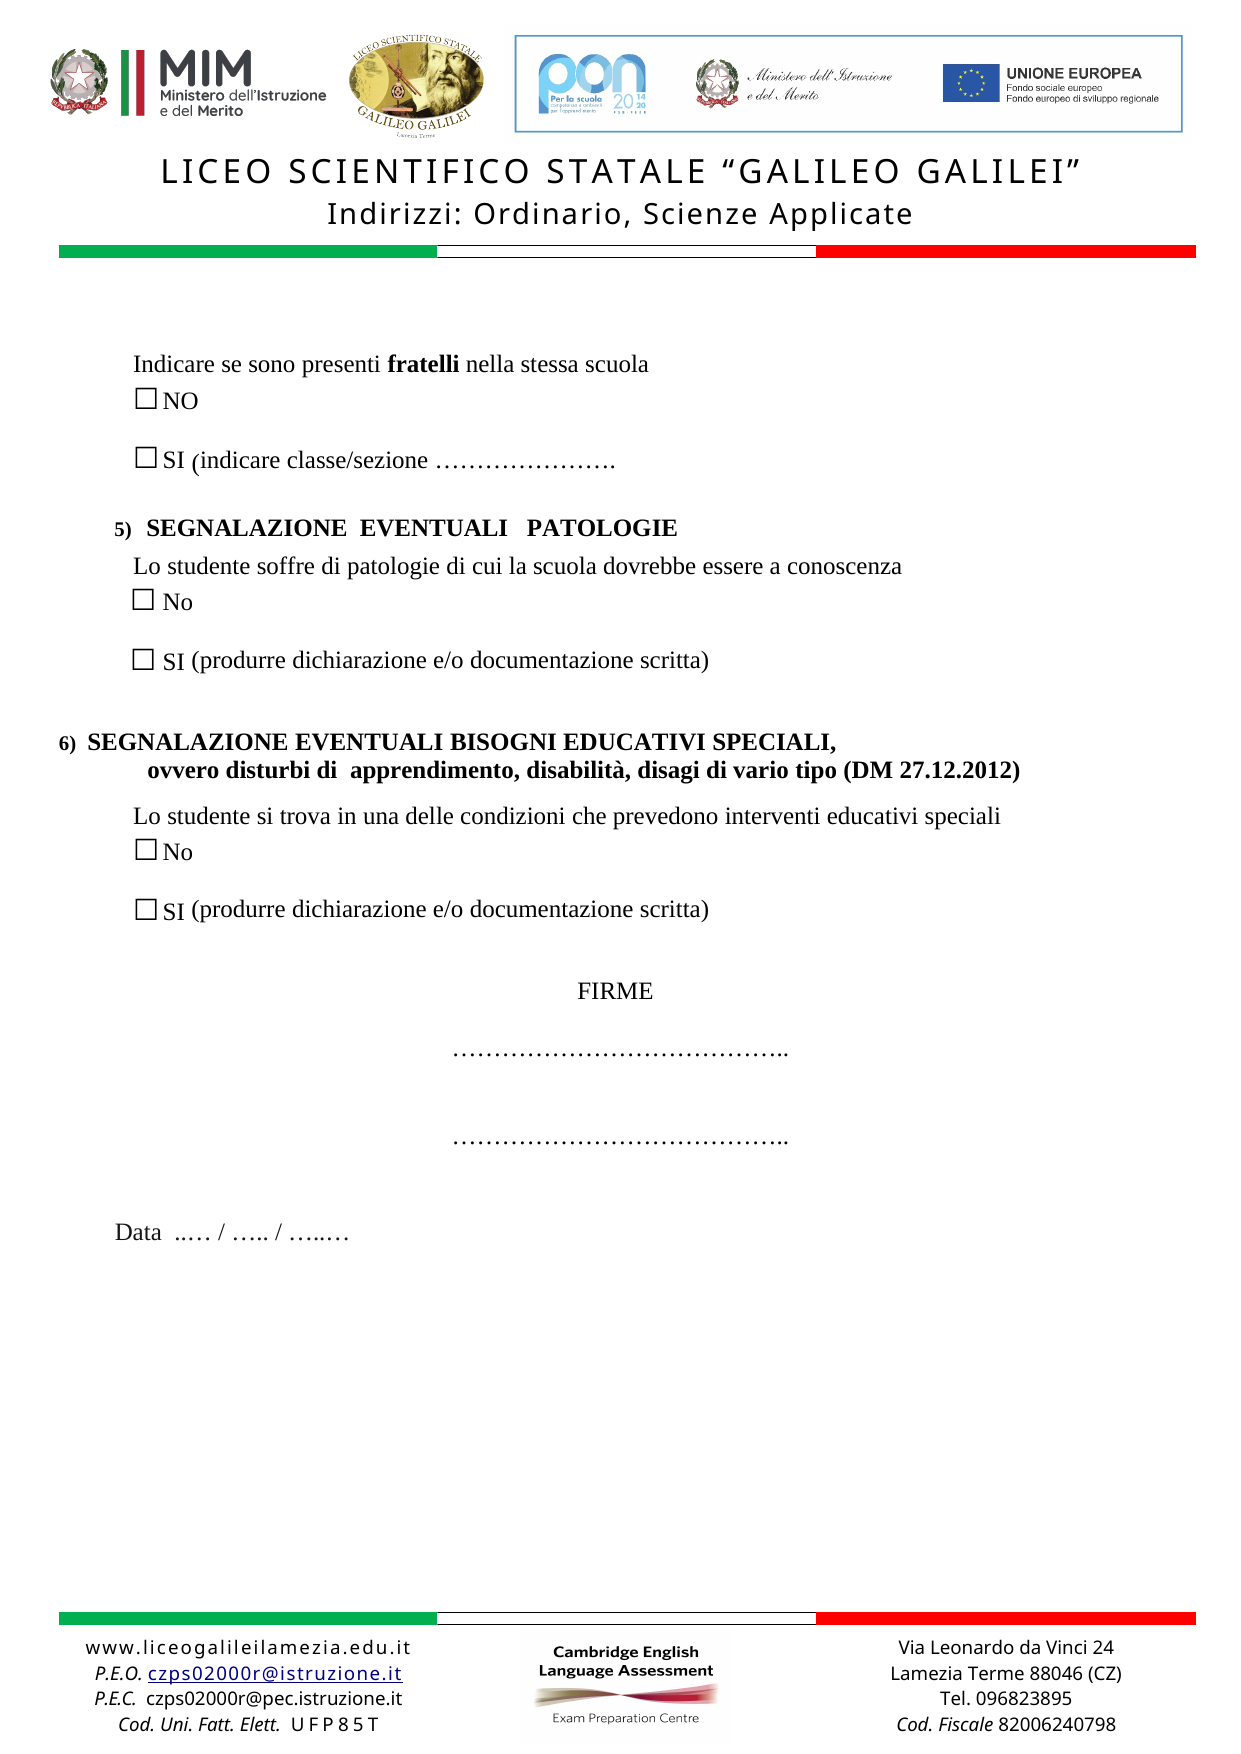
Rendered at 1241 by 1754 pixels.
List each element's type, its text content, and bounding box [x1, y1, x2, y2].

text Lo studente soffre di patologie di cui la scuola dovrebbe essere a conoscenza [133, 551, 1181, 580]
text ………………………………….. [59, 1033, 1181, 1062]
list SI (indicare classe/sezione …………………. [133, 438, 1181, 477]
list SEGNALAZIONE EVENTUALI PATOLOGIE [114, 513, 1181, 542]
list SI (produrre dichiarazione e/o documentazione scritta) [130, 639, 1181, 679]
list No [130, 580, 1181, 619]
subtitle ovvero disturbi di apprendimento, disabilità, disagi di vario tipo (DM 27.12.2012) [59, 756, 1075, 784]
text ………………………………….. [59, 1121, 1181, 1150]
text Lo studente si trova in una delle condizioni che prevedono interventi educativi speciali [133, 801, 1181, 829]
list No [133, 829, 1181, 869]
list NO [133, 378, 1181, 418]
text Data ..… / ….. / …..… [114, 1217, 1181, 1246]
list SI (produrre dichiarazione e/o documentazione scritta) [133, 889, 1181, 929]
list SEGNALAZIONE EVENTUALI BISOGNI EDUCATIVI SPECIALI, [59, 728, 1075, 756]
text Indicare se sono presenti fratelli nella stessa scuola [133, 349, 1181, 378]
text FIRME [59, 976, 1171, 1004]
